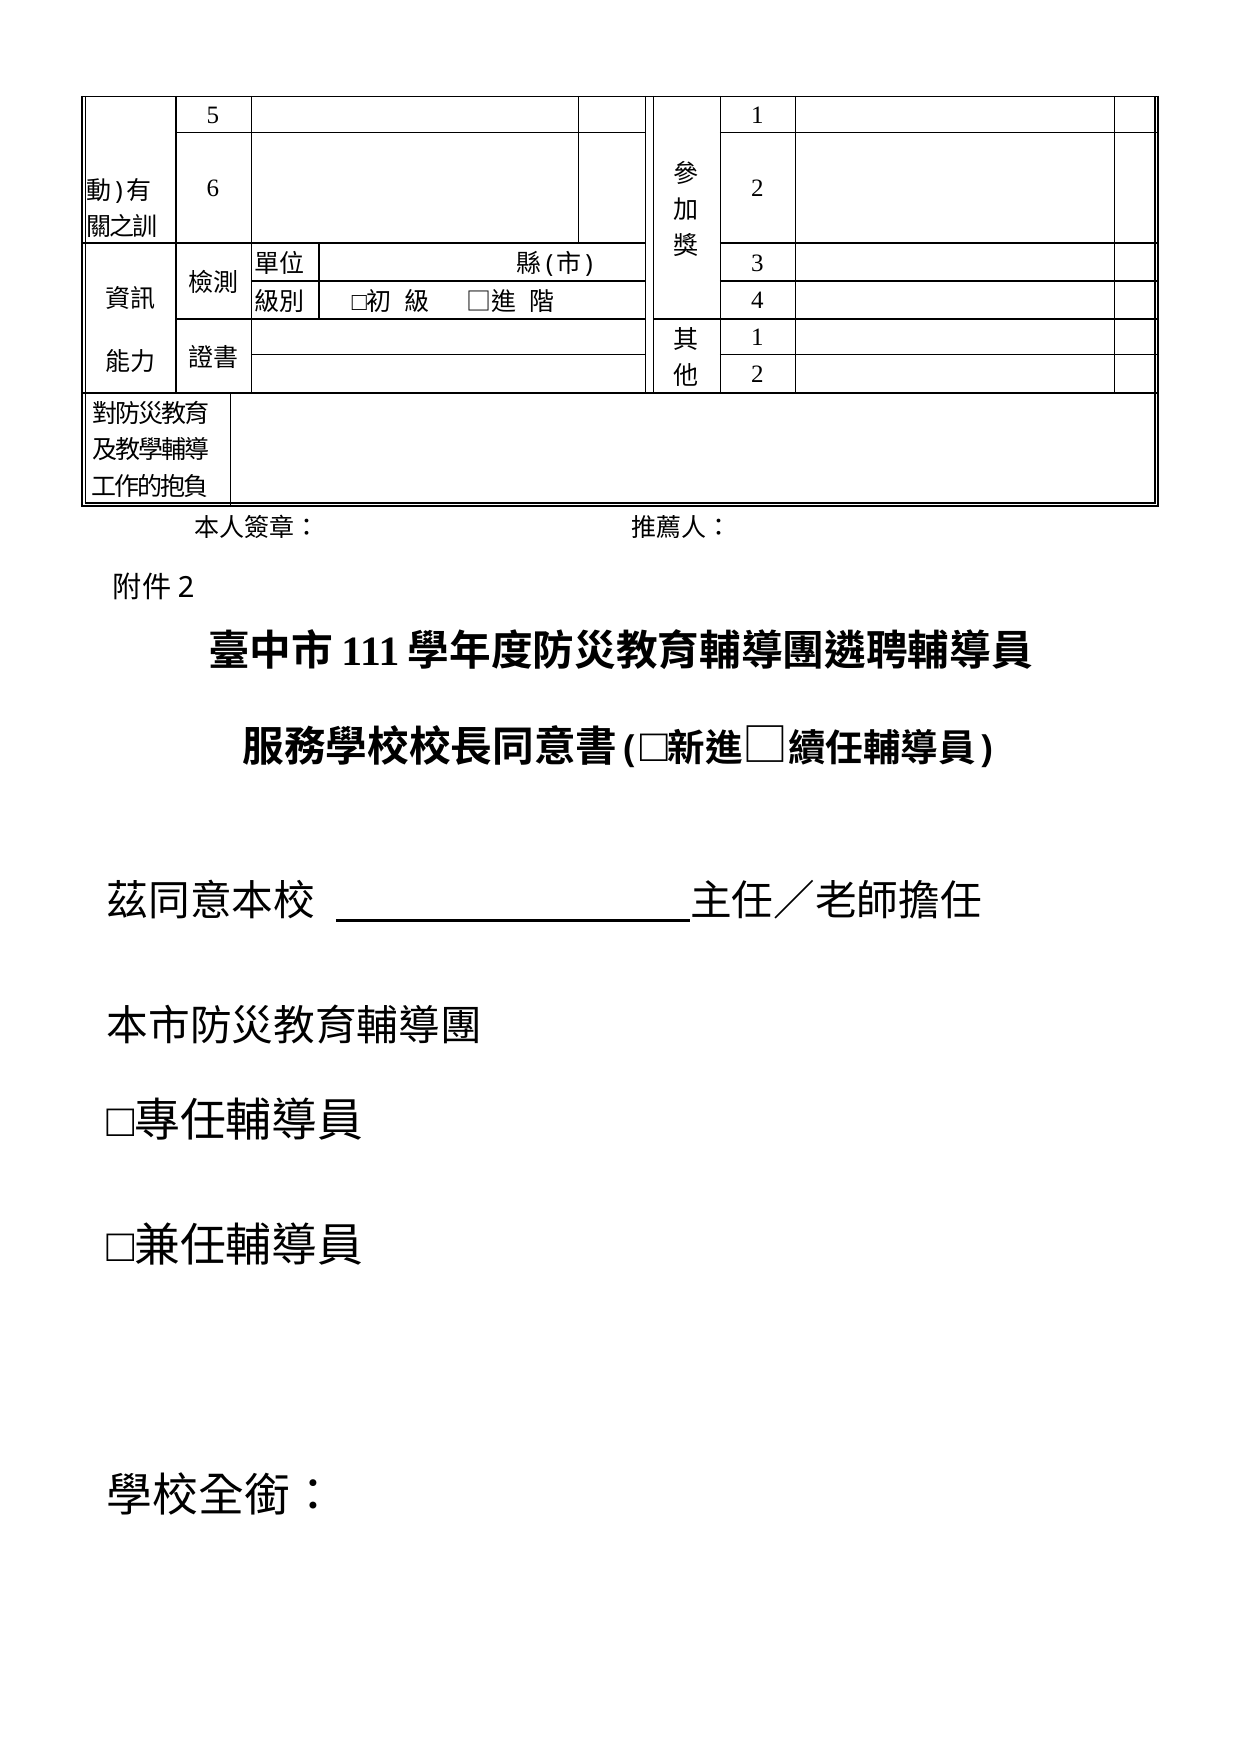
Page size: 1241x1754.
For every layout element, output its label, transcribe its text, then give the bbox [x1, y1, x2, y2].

text 本人簽章： 推薦人： [106, 507, 1134, 543]
table_cell [796, 282, 1114, 318]
table_cell [252, 97, 578, 131]
table_cell [1115, 244, 1154, 280]
table_cell [796, 97, 1114, 131]
table_cell 4 [721, 282, 795, 318]
table_cell [796, 355, 1114, 392]
table_cell [796, 133, 1114, 242]
table_cell 5 [177, 97, 251, 131]
text 學校全銜： [106, 1418, 1134, 1543]
text 服務學校校長同意書(□新進□續任輔導員) [106, 668, 1134, 793]
table_cell [1115, 97, 1154, 131]
table_cell [796, 320, 1114, 353]
table_cell [1115, 355, 1154, 392]
table_cell 資訊 能力 [86, 244, 175, 392]
table_cell 其 他 [654, 320, 720, 392]
table_cell [579, 97, 645, 131]
table_cell 檢測 [177, 244, 251, 318]
table_cell [579, 133, 645, 242]
table_cell [1115, 320, 1154, 353]
table_cell 與防災教育(活動)有關之訓練或研習 [86, 97, 175, 242]
text □專任輔導員 [106, 1043, 1134, 1168]
table_cell 1 [721, 320, 795, 353]
table_cell 單位 [252, 244, 318, 280]
table_cell [1115, 133, 1154, 242]
text 茲同意本校 主任∕老師擔任 [106, 856, 1134, 918]
table_cell [252, 320, 645, 353]
table_cell [796, 244, 1114, 280]
table_cell 參 加 獎 [654, 97, 720, 318]
table_cell 2 [721, 133, 795, 242]
text 本市防災教育輔導團 [106, 981, 1134, 1043]
table_cell [252, 355, 645, 392]
table_cell 級別 [252, 282, 318, 318]
table_cell 縣(市) [320, 244, 645, 280]
table_cell [231, 394, 1154, 502]
table_cell □初 級 □進 階 [320, 282, 645, 318]
table_cell 證書 [177, 320, 251, 392]
table_cell 6 [177, 133, 251, 242]
text 附件2 [69, 543, 1134, 606]
table_cell [646, 97, 653, 392]
table_cell 3 [721, 244, 795, 280]
text 臺中市111學年度防災教育輔導團遴聘輔導員 [106, 606, 1134, 668]
table_cell 1 [721, 97, 795, 131]
table_cell 2 [721, 355, 795, 392]
table_cell [252, 133, 578, 242]
table_cell [1115, 282, 1154, 318]
text □兼任輔導員 [106, 1168, 1134, 1293]
table_cell 對防災教育及教學輔導工作的抱負 [86, 394, 230, 502]
